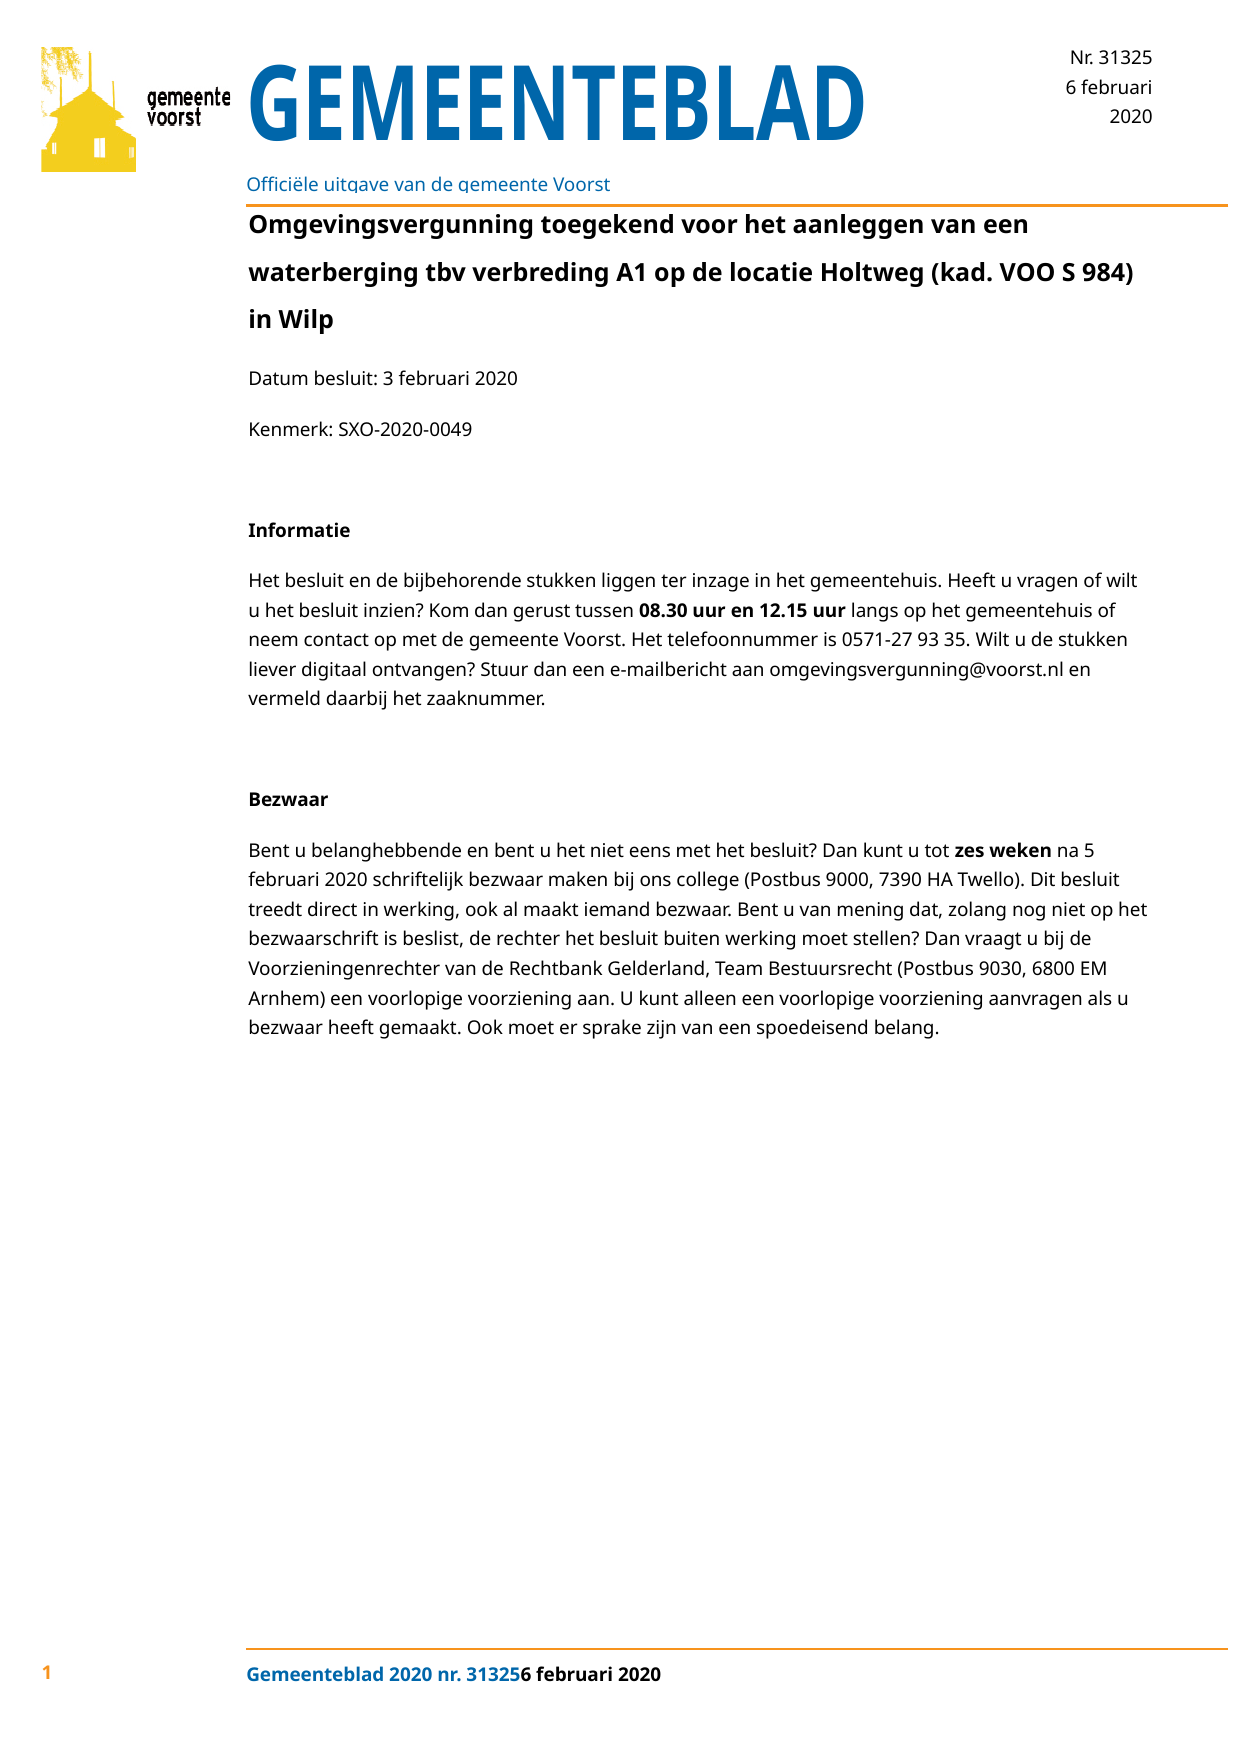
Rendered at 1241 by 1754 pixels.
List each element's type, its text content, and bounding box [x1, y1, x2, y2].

picture [41, 47, 231, 172]
text Omgevingsvergunning toegekend voor het aanleggen van een waterberging tbv verbreding A1 op de locatie Holtweg (kad. VOO S 984) in Wilp [248, 207, 1152, 336]
text Bent u belanghebbende en bent u het niet eens met het besluit? Dan kunt u tot zes weken na 5 februari 2020 schriftelijk bezwaar maken bij ons college (Postbus 9000, 7390 HA Twello). Dit besluit treedt direct in werking, ook al maakt iemand bezwaar. Bent u van mening dat, zolang nog niet op het bezwaarschrift is beslist, de rechter het besluit buiten werking moet stellen? Dan vraagt u bij de Voorzieningenrechter van de Rechtbank Gelderland, Team Bestuursrecht (Postbus 9030, 6800 EM Arnhem) een voorlopige voorziening aan. U kunt alleen een voorlopige voorziening aanvragen als u bezwaar heeft gemaakt. Ook moet er sprake zijn van een spoedeisend belang. [248, 837, 1152, 1040]
text Het besluit en de bijbehorende stukken liggen ter inzage in het gemeentehuis. Heeft u vragen of wilt u het besluit inzien? Kom dan gerust tussen 08.30 uur en 12.15 uur langs op het gemeentehuis of neem contact op met de gemeente Voorst. Het telefoonnummer is 0571-27 93 35. Wilt u de stukken liever digitaal ontvangen? Stuur dan een e-mailbericht aan omgevingsvergunning@voorst.nl en vermeld daarbij het zaaknummer. [248, 567, 1152, 711]
text Bezwaar [248, 786, 1152, 812]
text Informatie [248, 517, 1152, 542]
text Kenmerk: SXO-2020-0049 [248, 416, 1152, 442]
text Datum besluit: 3 februari 2020 [248, 366, 1152, 391]
